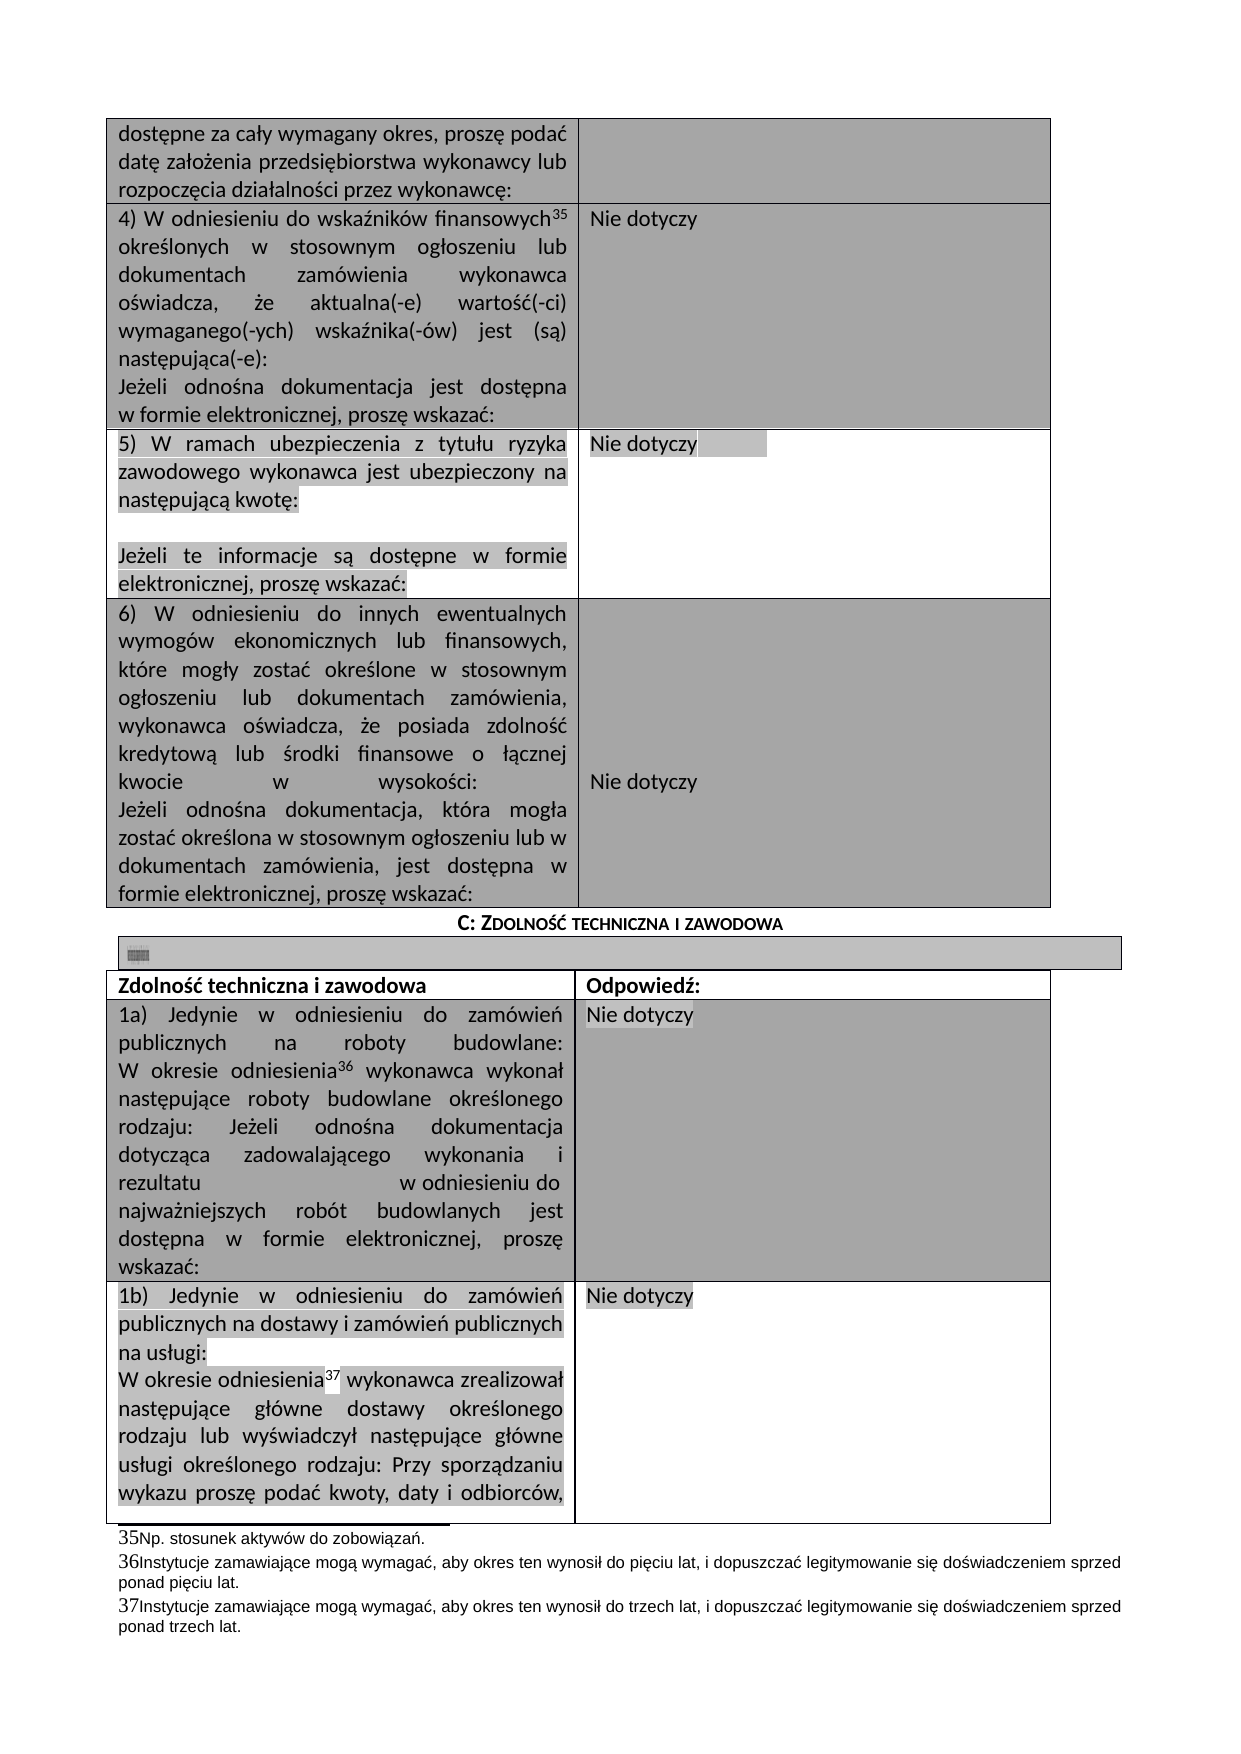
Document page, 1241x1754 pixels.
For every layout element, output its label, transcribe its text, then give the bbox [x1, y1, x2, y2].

table_cell 1a) Jedynie w odniesieniu do zamówień publicznych na roboty budowlane: W okresie odniesienia wykonawca wykonał następujące roboty budowlane określonego rodzaju: Jeżeli odnośna dokumentacja dotycząca zadowalającego wykonania i rezultatu w odniesieniu do najważniejszych robót budowlanych jest dostępna w formie elektronicznej, proszę wskazać: [107, 1000, 574, 1281]
table_cell Nie dotyczy [576, 1000, 1050, 1281]
table_cell 5) W ramach ubezpieczenia z tytułu ryzyka zawodowego wykonawca jest ubezpieczony na następującą kwotę: Jeżeli te informacje są dostępne w formie elektronicznej, proszę wskazać: [107, 430, 578, 598]
table_cell 4) W odniesieniu do wskaźników finansowych określonych w stosownym ogłoszeniu lub dokumentach zamówienia wykonawca oświadcza, że aktualna(-e) wartość(-ci) wymaganego(-ych) wskaźnika(-ów) jest (są) następująca(-e): Jeżeli odnośna dokumentacja jest dostępna w formie elektronicznej, proszę wskazać: [107, 204, 578, 428]
table_cell Nie dotyczy [579, 204, 1050, 428]
table_cell dostępne za cały wymagany okres, proszę podać datę założenia przedsiębiorstwa wykonawcy lub rozpoczęcia działalności przez wykonawcę: [107, 119, 578, 203]
table_cell Nie dotyczy [579, 430, 1050, 598]
table_cell Nie dotyczy [579, 599, 1050, 907]
text Wykonawca powinien przedstawić informacje jedynie w przypadku gdy instytucja zamawiająca lub podmiot zamawiający wymagają danych kryteriów kwalifikacji w stosownym ogłoszeniu lub w dokumentach zamówienia, o których mowa w ogłoszeniu. [119, 937, 1121, 969]
text C: Zdolność techniczna i zawodowa [118, 908, 1122, 936]
table_header Odpowiedź: [576, 971, 1050, 999]
table_header Zdolność techniczna i zawodowa [107, 971, 574, 999]
table_cell [579, 119, 1050, 203]
table_cell 1b) Jedynie w odniesieniu do zamówień publicznych na dostawy i zamówień publicznych na usługi: W okresie odniesienia wykonawca zrealizował następujące główne dostawy określonego rodzaju lub wyświadczył następujące główne usługi określonego rodzaju: Przy sporządzaniu wykazu proszę podać kwoty, daty i odbiorców, [107, 1282, 574, 1523]
table_cell 6) W odniesieniu do innych ewentualnych wymogów ekonomicznych lub finansowych, które mogły zostać określone w stosownym ogłoszeniu lub dokumentach zamówienia, wykonawca oświadcza, że posiada zdolność kredytową lub środki finansowe o łącznej kwocie w wysokości: Jeżeli odnośna dokumentacja, która mogła zostać określona w stosownym ogłoszeniu lub w dokumentach zamówienia, jest dostępna w formie elektronicznej, proszę wskazać: [107, 599, 578, 907]
table_cell Nie dotyczy [576, 1282, 1050, 1523]
